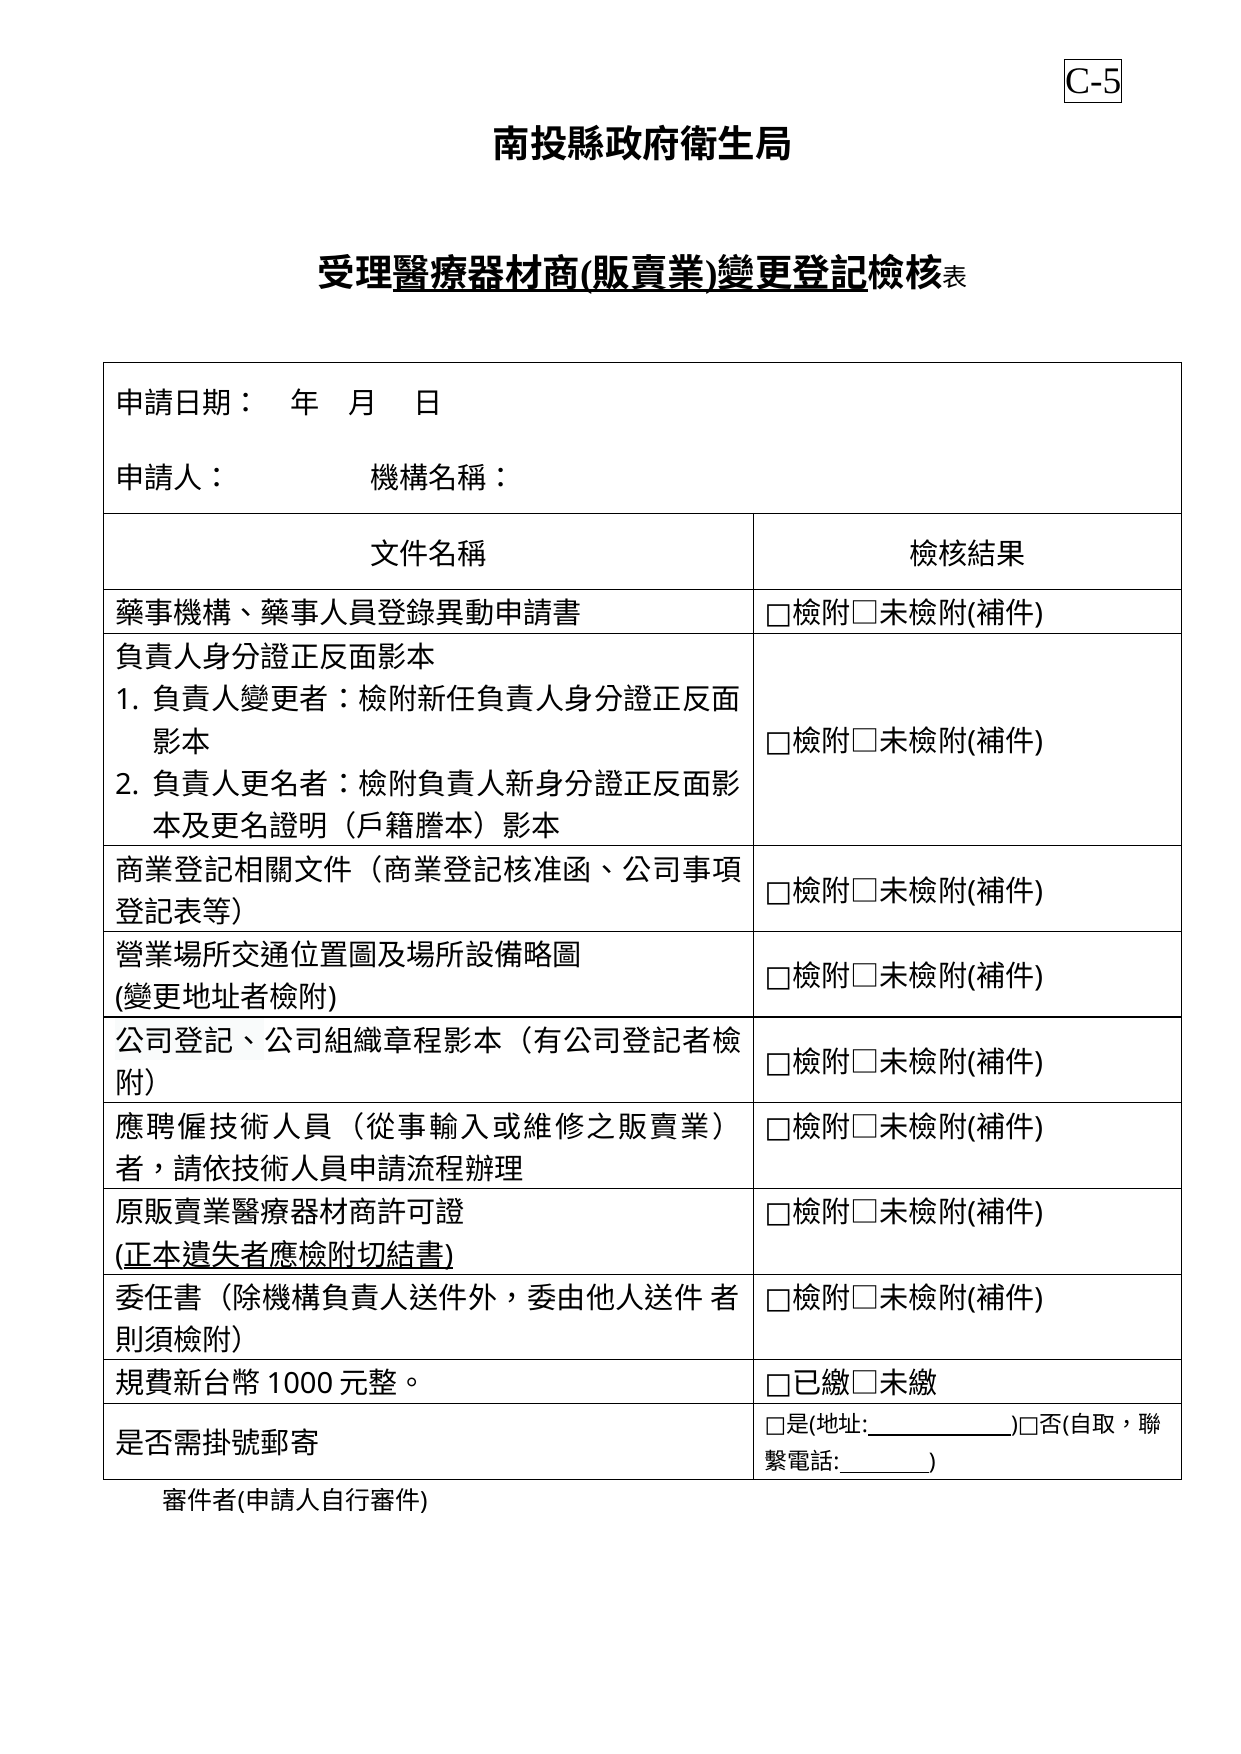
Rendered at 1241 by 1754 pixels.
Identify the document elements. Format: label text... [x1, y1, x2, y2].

table_cell □檢附□未檢附(補件) [754, 932, 1181, 1016]
table_cell 營業場所交通位置圖及場所設備略圖 (變更地址者檢附) [104, 932, 753, 1016]
text 南投縣政府衛生局 [162, 103, 1122, 178]
table_cell 公司登記、公司組織章程影本（有公司登記者檢附） [104, 1018, 753, 1102]
table_cell □是(地址: )□否(自取，聯繫電話: ) [754, 1404, 1181, 1478]
table_cell □檢附□未檢附(補件) [754, 1103, 1181, 1188]
table_cell 檢核結果 [754, 514, 1181, 589]
table_cell □檢附□未檢附(補件) [754, 1275, 1181, 1359]
table_cell 商業登記相關文件（商業登記核准函、公司事項登記表等） [104, 846, 753, 931]
table_cell □已繳□未繳 [754, 1360, 1181, 1402]
table_cell 是否需掛號郵寄 [104, 1404, 753, 1478]
text 受理醫療器材商(販賣業)變更登記檢核表 [162, 233, 1122, 308]
table_cell 負責人身分證正反面影本 負責人變更者：檢附新任負責人身分證正反面影本 負責人更名者：檢附負責人新身分證正反面影本及更名證明（戶籍謄本）影本 [104, 634, 753, 845]
table_cell □檢附□未檢附(補件) [754, 590, 1181, 632]
table_cell □檢附□未檢附(補件) [754, 846, 1181, 931]
table_cell 規費新台幣1000元整。 [104, 1360, 753, 1402]
table_cell □檢附□未檢附(補件) [754, 1018, 1181, 1102]
table_cell 委任書（除機構負責人送件外，委由他人送件 者則須檢附） [104, 1275, 753, 1359]
table_cell 應聘僱技術人員（從事輸入或維修之販賣業） 者，請依技術人員申請流程辦理 [104, 1103, 753, 1188]
text 審件者(申請人自行審件) [162, 1480, 1122, 1517]
table_cell 原販賣業醫療器材商許可證 (正本遺失者應檢附切結書) [104, 1189, 753, 1273]
table_cell 文件名稱 [104, 514, 753, 589]
table_cell □檢附□未檢附(補件) [754, 1189, 1181, 1273]
table_header 申請日期： 年 月 日 申請人： 機構名稱： [104, 363, 1181, 513]
table_cell 藥事機構、藥事人員登錄異動申請書 [104, 590, 753, 632]
table_cell □檢附□未檢附(補件) [754, 634, 1181, 845]
